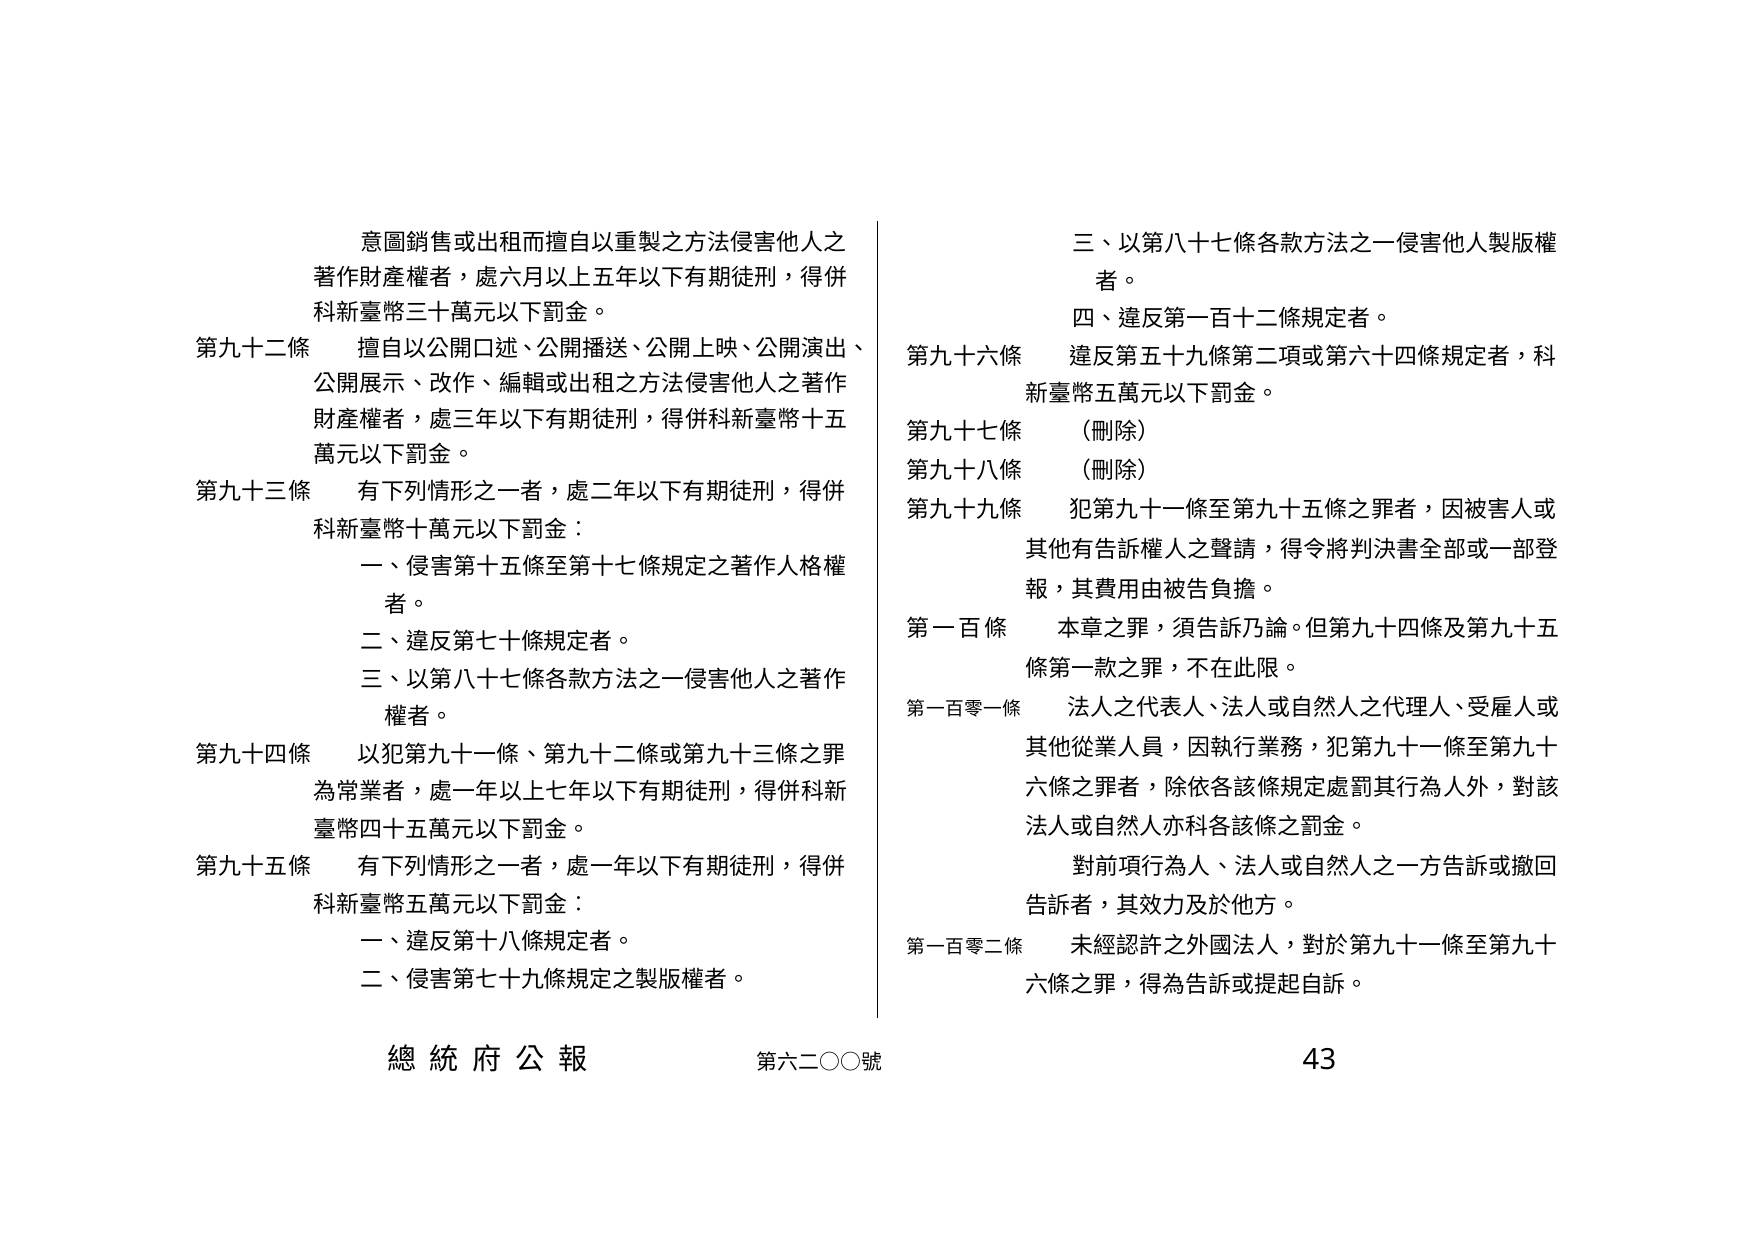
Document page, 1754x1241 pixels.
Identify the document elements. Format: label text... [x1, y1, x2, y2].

text 二、違反第七十條規定者。 [360, 619, 847, 657]
text 二、侵害第七十九條規定之製版權者。 [360, 957, 847, 994]
text 對前項行為人、法人或自然人之一方告訴或撤回告訴者，其效力及於他方。 [1025, 842, 1559, 922]
text 第九十八條 （刪除） [907, 447, 1559, 486]
text 第九十四條 以犯第九十一條、第九十二條或第九十三條之罪為常業者，處一年以上七年以下有期徒刑，得併科新臺幣四十五萬元以下罰金。 [195, 732, 847, 844]
text 第一百零二條 未經認許之外國法人，對於第九十一條至第九十六條之罪，得為告訴或提起自訴。 [907, 922, 1559, 1001]
text 意圖銷售或出租而擅自以重製之方法侵害他人之著作財產權者，處六月以上五年以下有期徒刑，得併科新臺幣三十萬元以下罰金。 [313, 222, 847, 328]
text 第九十二條 擅自以公開口述、公開播送、公開上映、公開演出、公開展示、改作、編輯或出租之方法侵害他人之著作財產權者，處三年以下有期徒刑，得併科新臺幣十五萬元以下罰金。 [195, 328, 847, 469]
text 一、違反第十八條規定者。 [360, 919, 847, 957]
text 三、以第八十七條各款方法之一侵害他人製版權者。 [1072, 222, 1559, 297]
text 三、以第八十七條各款方法之一侵害他人之著作權者。 [360, 657, 847, 732]
text 第九十七條 （刪除） [907, 409, 1559, 447]
text 一、侵害第十五條至第十七條規定之著作人格權者。 [360, 544, 847, 619]
text 第九十六條 違反第五十九條第二項或第六十四條規定者，科新臺幣五萬元以下罰金。 [907, 334, 1559, 409]
text 第一百條 本章之罪，須告訴乃論。但第九十四條及第九十五條第一款之罪，不在此限。 [907, 605, 1559, 684]
text 第一百零一條 法人之代表人、法人或自然人之代理人、受雇人或其他從業人員，因執行業務，犯第九十一條至第九十六條之罪者，除依各該條規定處罰其行為人外，對該法人或自然人亦科各該條之罰金。 [907, 684, 1559, 842]
text 第九十九條 犯第九十一條至第九十五條之罪者，因被害人或其他有告訴權人之聲請，得令將判決書全部或一部登報，其費用由被告負擔。 [907, 486, 1559, 605]
text 第九十三條 有下列情形之一者，處二年以下有期徒刑，得併科新臺幣十萬元以下罰金︰ [195, 469, 847, 544]
text 四、違反第一百十二條規定者。 [1072, 297, 1559, 334]
text 第九十五條 有下列情形之一者，處一年以下有期徒刑，得併科新臺幣五萬元以下罰金︰ [195, 844, 847, 919]
